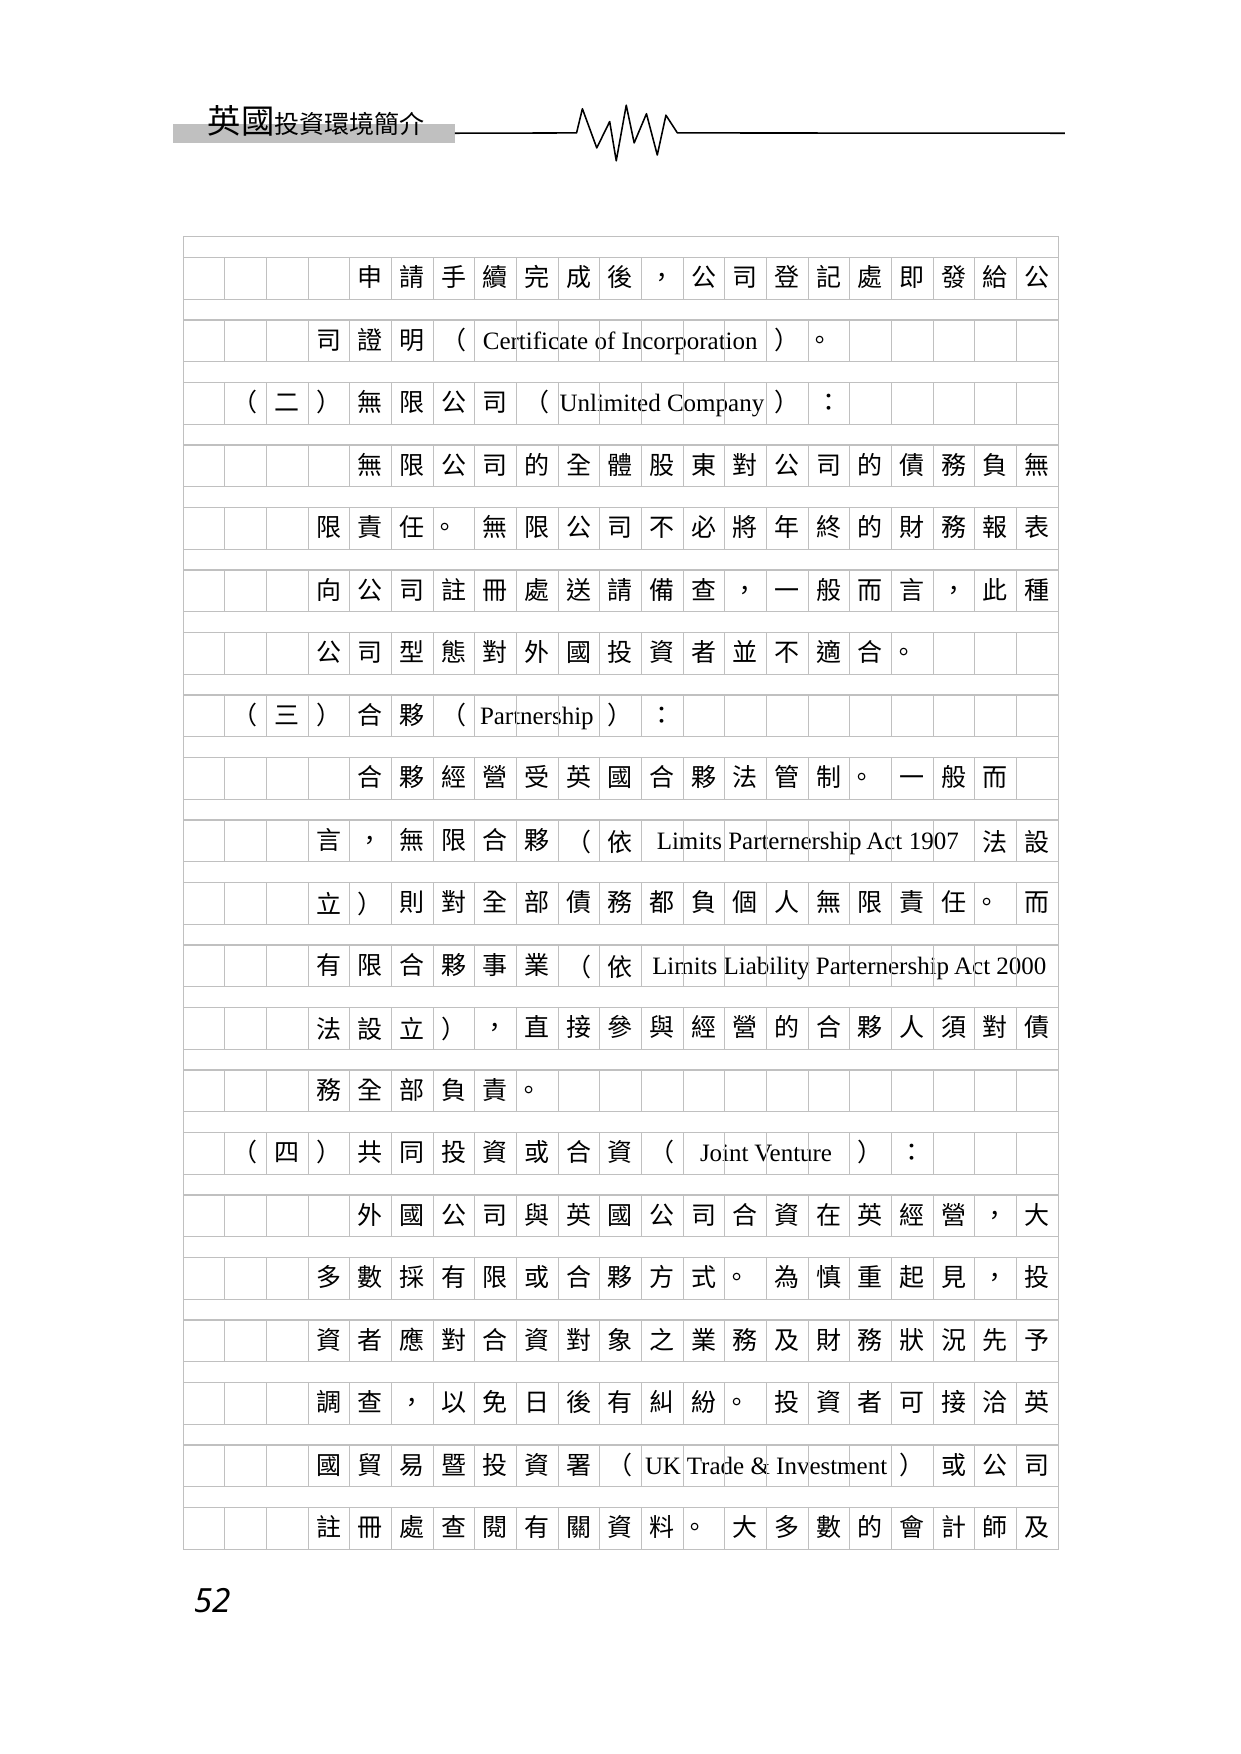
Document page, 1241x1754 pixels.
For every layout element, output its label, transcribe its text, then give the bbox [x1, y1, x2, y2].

text （二）無限公司（Unlimited Company）： [684, 383, 724, 424]
text 型 [392, 633, 433, 674]
text 申請手續完成後，公司登記處即發給公司證明（Certificate of Incorporation）。 [350, 321, 391, 361]
text （二）無限公司（Unlimited Company）： [207, 362, 1058, 382]
text 不 [767, 633, 808, 674]
text （三）合夥（Partnership）： [475, 696, 516, 736]
text （二）無限公司（Unlimited Company）： [850, 383, 891, 424]
text [1017, 633, 1058, 674]
text 限 [517, 508, 558, 549]
text 申請手續完成後，公司登記處即發給公司證明（Certificate of Incorporation）。 [850, 321, 891, 361]
text 將 [725, 508, 766, 549]
text 東 [684, 446, 724, 486]
text 申請手續完成後，公司登記處即發給公司證明（Certificate of Incorporation）。 [850, 258, 891, 299]
text 申請手續完成後，公司登記處即發給公司證明（Certificate of Incorporation）。 [642, 321, 683, 361]
text 一 [767, 571, 808, 611]
text 而 [850, 571, 891, 611]
text 申請手續完成後，公司登記處即發給公司證明（Certificate of Incorporation）。 [281, 237, 1058, 257]
text 申請手續完成後，公司登記處即發給公司證明（Certificate of Incorporation）。 [281, 321, 308, 361]
text 申請手續完成後，公司登記處即發給公司證明（Certificate of Incorporation）。 [434, 258, 474, 299]
text 請 [600, 571, 641, 611]
text 外 [517, 633, 558, 674]
text （三）合夥（Partnership）： [207, 696, 224, 736]
text 申請手續完成後，公司登記處即發給公司證明（Certificate of Incorporation）。 [281, 300, 1058, 319]
text （三）合夥（Partnership）： [225, 696, 266, 736]
text 無 [1017, 446, 1058, 486]
text 的 [850, 508, 891, 549]
text （二）無限公司（Unlimited Company）： [600, 383, 641, 424]
text 合夥經營受英國合夥法管制。一般而言，無限合夥（依Limits Parternership Act 1907法設立）則對全部債務都負個人無限責任。而有限合夥事業（依Limits Liability Parternership Act 2000法設立），直接參與經營的合夥人須對債務全部負責。 [281, 1050, 1058, 1069]
text 申請手續完成後，公司登記處即發給公司證明（Certificate of Incorporation）。 [934, 321, 974, 361]
text （四）共同投資或合資（Joint Venture）： [267, 1133, 308, 1174]
text （二）無限公司（Unlimited Company）： [1017, 383, 1058, 424]
text （四）共同投資或合資（Joint Venture）： [207, 1112, 1058, 1132]
text （四）共同投資或合資（Joint Venture）： [725, 1133, 766, 1174]
text 冊 [475, 571, 516, 611]
text （三）合夥（Partnership）： [392, 696, 433, 736]
text （四）共同投資或合資（Joint Venture）： [475, 1133, 516, 1174]
text （四）共同投資或合資（Joint Venture）： [207, 1133, 224, 1174]
text 向 [309, 571, 349, 611]
text （四）共同投資或合資（Joint Venture）： [600, 1133, 641, 1174]
text 申請手續完成後，公司登記處即發給公司證明（Certificate of Incorporation）。 [1017, 258, 1058, 299]
text 體 [600, 446, 641, 486]
text 申請手續完成後，公司登記處即發給公司證明（Certificate of Incorporation）。 [809, 321, 849, 361]
text 申請手續完成後，公司登記處即發給公司證明（Certificate of Incorporation）。 [600, 258, 641, 299]
text 適 [809, 633, 849, 674]
text 公 [350, 571, 391, 611]
text 申請手續完成後，公司登記處即發給公司證明（Certificate of Incorporation）。 [309, 321, 349, 361]
text 申請手續完成後，公司登記處即發給公司證明（Certificate of Incorporation）。 [281, 258, 308, 299]
text （四）共同投資或合資（Joint Venture）： [517, 1133, 558, 1174]
text 註 [434, 571, 474, 611]
text [281, 425, 1058, 444]
text （四）共同投資或合資（Joint Venture）： [1017, 1133, 1058, 1174]
text （四）共同投資或合資（Joint Venture）： [642, 1133, 683, 1174]
text 申請手續完成後，公司登記處即發給公司證明（Certificate of Incorporation）。 [809, 258, 849, 299]
text 表 [1017, 508, 1058, 549]
text （三）合夥（Partnership）： [559, 696, 599, 736]
text 申請手續完成後，公司登記處即發給公司證明（Certificate of Incorporation）。 [475, 258, 516, 299]
text 外國公司與英國公司合資在英經營，大多數採有限或合夥方式。為慎重起見，投資者應對合資對象之業務及財務狀況先予調查，以免日後有糾紛。投資者可接洽英國貿易暨投資署（UK Trade & Investment）或公司註冊處查閱有關資料。大多數的會計師及律師事務所都接受委託辦理調查。 [281, 1237, 1058, 1257]
text 股 [642, 446, 683, 486]
text 司 [350, 633, 391, 674]
text （二）無限公司（Unlimited Company）： [642, 383, 683, 424]
text （二）無限公司（Unlimited Company）： [350, 383, 391, 424]
text （三）合夥（Partnership）： [975, 696, 1016, 736]
text （二）無限公司（Unlimited Company）： [934, 383, 974, 424]
text 債 [892, 446, 933, 486]
text （三）合夥（Partnership）： [517, 696, 558, 736]
text 對 [475, 633, 516, 674]
text 合夥經營受英國合夥法管制。一般而言，無限合夥（依Limits Parternership Act 1907法設立）則對全部債務都負個人無限責任。而有限合夥事業（依Limits Liability Parternership Act 2000法設立），直接參與經營的合夥人須對債務全部負責。 [281, 925, 1058, 944]
text 司 [475, 446, 516, 486]
text 申請手續完成後，公司登記處即發給公司證明（Certificate of Incorporation）。 [684, 258, 724, 299]
text （三）合夥（Partnership）： [207, 675, 1058, 694]
text 申請手續完成後，公司登記處即發給公司證明（Certificate of Incorporation）。 [559, 258, 599, 299]
text 申請手續完成後，公司登記處即發給公司證明（Certificate of Incorporation）。 [600, 321, 641, 361]
text 務 [934, 508, 974, 549]
text 申請手續完成後，公司登記處即發給公司證明（Certificate of Incorporation）。 [892, 258, 933, 299]
text 國 [559, 633, 599, 674]
text 資 [642, 633, 683, 674]
text 負 [975, 446, 1016, 486]
text （三）合夥（Partnership）： [642, 696, 683, 736]
text 司 [392, 571, 433, 611]
text [281, 487, 1058, 507]
text 司 [600, 508, 641, 549]
text [281, 550, 1058, 569]
text （四）共同投資或合資（Joint Venture）： [892, 1133, 933, 1174]
text （四）共同投資或合資（Joint Venture）： [684, 1133, 724, 1174]
text （二）無限公司（Unlimited Company）： [225, 383, 266, 424]
text 不 [642, 508, 683, 549]
text [309, 446, 349, 486]
text （二）無限公司（Unlimited Company）： [517, 383, 558, 424]
text 申請手續完成後，公司登記處即發給公司證明（Certificate of Incorporation）。 [975, 258, 1016, 299]
text （四）共同投資或合資（Joint Venture）： [309, 1133, 349, 1174]
text [934, 633, 974, 674]
text 申請手續完成後，公司登記處即發給公司證明（Certificate of Incorporation）。 [767, 321, 808, 361]
text 全 [559, 446, 599, 486]
text 必 [684, 508, 724, 549]
text （三）合夥（Partnership）： [934, 696, 974, 736]
text （二）無限公司（Unlimited Company）： [267, 383, 308, 424]
text 對 [725, 446, 766, 486]
text 年 [767, 508, 808, 549]
text （二）無限公司（Unlimited Company）： [207, 383, 224, 424]
text （二）無限公司（Unlimited Company）： [475, 383, 516, 424]
text （二）無限公司（Unlimited Company）： [309, 383, 349, 424]
text （四）共同投資或合資（Joint Venture）： [225, 1133, 266, 1174]
text （四）共同投資或合資（Joint Venture）： [559, 1133, 599, 1174]
text （二）無限公司（Unlimited Company）： [892, 383, 933, 424]
text （四）共同投資或合資（Joint Venture）： [392, 1133, 433, 1174]
text （三）合夥（Partnership）： [767, 696, 808, 736]
text （三）合夥（Partnership）： [809, 696, 849, 736]
text 申請手續完成後，公司登記處即發給公司證明（Certificate of Incorporation）。 [642, 258, 683, 299]
text （三）合夥（Partnership）： [684, 696, 724, 736]
text 司 [809, 446, 849, 486]
text （四）共同投資或合資（Joint Venture）： [767, 1133, 808, 1174]
text 申請手續完成後，公司登記處即發給公司證明（Certificate of Incorporation）。 [1017, 321, 1058, 361]
text 限 [392, 446, 433, 486]
text 外國公司與英國公司合資在英經營，大多數採有限或合夥方式。為慎重起見，投資者應對合資對象之業務及財務狀況先予調查，以免日後有糾紛。投資者可接洽英國貿易暨投資署（UK Trade & Investment）或公司註冊處查閱有關資料。大多數的會計師及律師事務所都接受委託辦理調查。 [281, 1362, 1058, 1382]
text 此 [975, 571, 1016, 611]
text （三）合夥（Partnership）： [600, 696, 641, 736]
text 。 [892, 633, 933, 674]
text 申請手續完成後，公司登記處即發給公司證明（Certificate of Incorporation）。 [309, 258, 349, 299]
text 公 [434, 446, 474, 486]
text 合夥經營受英國合夥法管制。一般而言，無限合夥（依Limits Parternership Act 1907法設立）則對全部債務都負個人無限責任。而有限合夥事業（依Limits Liability Parternership Act 2000法設立），直接參與經營的合夥人須對債務全部負責。 [281, 987, 1058, 1007]
text （二）無限公司（Unlimited Company）： [392, 383, 433, 424]
text 公 [767, 446, 808, 486]
text 申請手續完成後，公司登記處即發給公司證明（Certificate of Incorporation）。 [517, 321, 558, 361]
text 財 [892, 508, 933, 549]
text （四）共同投資或合資（Joint Venture）： [850, 1133, 891, 1174]
text 合夥經營受英國合夥法管制。一般而言，無限合夥（依Limits Parternership Act 1907法設立）則對全部債務都負個人無限責任。而有限合夥事業（依Limits Liability Parternership Act 2000法設立），直接參與經營的合夥人須對債務全部負責。 [281, 862, 1058, 882]
text 查 [684, 571, 724, 611]
text 外國公司與英國公司合資在英經營，大多數採有限或合夥方式。為慎重起見，投資者應對合資對象之業務及財務狀況先予調查，以免日後有糾紛。投資者可接洽英國貿易暨投資署（UK Trade & Investment）或公司註冊處查閱有關資料。大多數的會計師及律師事務所都接受委託辦理調查。 [281, 1300, 1058, 1319]
text （三）合夥（Partnership）： [1017, 696, 1058, 736]
text 申請手續完成後，公司登記處即發給公司證明（Certificate of Incorporation）。 [684, 321, 724, 361]
text 公 [309, 633, 349, 674]
text （四）共同投資或合資（Joint Venture）： [975, 1133, 1016, 1174]
text 申請手續完成後，公司登記處即發給公司證明（Certificate of Incorporation）。 [559, 321, 599, 361]
text （二）無限公司（Unlimited Company）： [434, 383, 474, 424]
text ， [725, 571, 766, 611]
text 申請手續完成後，公司登記處即發給公司證明（Certificate of Incorporation）。 [392, 321, 433, 361]
text 申請手續完成後，公司登記處即發給公司證明（Certificate of Incorporation）。 [434, 321, 474, 361]
text 處 [517, 571, 558, 611]
text （三）合夥（Partnership）： [350, 696, 391, 736]
text 外國公司與英國公司合資在英經營，大多數採有限或合夥方式。為慎重起見，投資者應對合資對象之業務及財務狀況先予調查，以免日後有糾紛。投資者可接洽英國貿易暨投資署（UK Trade & Investment）或公司註冊處查閱有關資料。大多數的會計師及律師事務所都接受委託辦理調查。 [281, 1175, 1058, 1194]
text （三）合夥（Partnership）： [725, 696, 766, 736]
text 的 [517, 446, 558, 486]
text （三）合夥（Partnership）： [267, 696, 308, 736]
text [281, 612, 1058, 632]
text 申請手續完成後，公司登記處即發給公司證明（Certificate of Incorporation）。 [892, 321, 933, 361]
text 備 [642, 571, 683, 611]
text 外國公司與英國公司合資在英經營，大多數採有限或合夥方式。為慎重起見，投資者應對合資對象之業務及財務狀況先予調查，以免日後有糾紛。投資者可接洽英國貿易暨投資署（UK Trade & Investment）或公司註冊處查閱有關資料。大多數的會計師及律師事務所都接受委託辦理調查。 [281, 1487, 1058, 1507]
text 申請手續完成後，公司登記處即發給公司證明（Certificate of Incorporation）。 [475, 321, 516, 361]
text （四）共同投資或合資（Joint Venture）： [350, 1133, 391, 1174]
text 責 [350, 508, 391, 549]
text 申請手續完成後，公司登記處即發給公司證明（Certificate of Incorporation）。 [725, 321, 766, 361]
text （二）無限公司（Unlimited Company）： [559, 383, 599, 424]
text 態 [434, 633, 474, 674]
text 並 [725, 633, 766, 674]
text 申請手續完成後，公司登記處即發給公司證明（Certificate of Incorporation）。 [517, 258, 558, 299]
text 合夥經營受英國合夥法管制。一般而言，無限合夥（依Limits Parternership Act 1907法設立）則對全部債務都負個人無限責任。而有限合夥事業（依Limits Liability Parternership Act 2000法設立），直接參與經營的合夥人須對債務全部負責。 [281, 737, 1058, 757]
text 任 [392, 508, 433, 549]
text ， [934, 571, 974, 611]
text 無 [475, 508, 516, 549]
text 般 [809, 571, 849, 611]
text 者 [684, 633, 724, 674]
text 合夥經營受英國合夥法管制。一般而言，無限合夥（依Limits Parternership Act 1907法設立）則對全部債務都負個人無限責任。而有限合夥事業（依Limits Liability Parternership Act 2000法設立），直接參與經營的合夥人須對債務全部負責。 [281, 800, 1058, 819]
text 合 [850, 633, 891, 674]
text 申請手續完成後，公司登記處即發給公司證明（Certificate of Incorporation）。 [350, 258, 391, 299]
text 。 [434, 508, 474, 549]
text 終 [809, 508, 849, 549]
text （四）共同投資或合資（Joint Venture）： [934, 1133, 974, 1174]
text [975, 633, 1016, 674]
text 種 [1017, 571, 1058, 611]
text 申請手續完成後，公司登記處即發給公司證明（Certificate of Incorporation）。 [392, 258, 433, 299]
text 報 [975, 508, 1016, 549]
text 公 [559, 508, 599, 549]
text 投 [600, 633, 641, 674]
text 申請手續完成後，公司登記處即發給公司證明（Certificate of Incorporation）。 [934, 258, 974, 299]
text （二）無限公司（Unlimited Company）： [725, 383, 766, 424]
text （四）共同投資或合資（Joint Venture）： [434, 1133, 474, 1174]
text （二）無限公司（Unlimited Company）： [767, 383, 808, 424]
text （三）合夥（Partnership）： [309, 696, 349, 736]
text （三）合夥（Partnership）： [850, 696, 891, 736]
text （二）無限公司（Unlimited Company）： [809, 383, 849, 424]
text （四）共同投資或合資（Joint Venture）： [809, 1133, 849, 1174]
text （三）合夥（Partnership）： [434, 696, 474, 736]
text 送 [559, 571, 599, 611]
text 申請手續完成後，公司登記處即發給公司證明（Certificate of Incorporation）。 [725, 258, 766, 299]
text 申請手續完成後，公司登記處即發給公司證明（Certificate of Incorporation）。 [975, 321, 1016, 361]
text 外國公司與英國公司合資在英經營，大多數採有限或合夥方式。為慎重起見，投資者應對合資對象之業務及財務狀況先予調查，以免日後有糾紛。投資者可接洽英國貿易暨投資署（UK Trade & Investment）或公司註冊處查閱有關資料。大多數的會計師及律師事務所都接受委託辦理調查。 [281, 1425, 1058, 1444]
text （二）無限公司（Unlimited Company）： [975, 383, 1016, 424]
text 限 [309, 508, 349, 549]
text 務 [934, 446, 974, 486]
text 的 [850, 446, 891, 486]
text 言 [892, 571, 933, 611]
text （三）合夥（Partnership）： [892, 696, 933, 736]
text 申請手續完成後，公司登記處即發給公司證明（Certificate of Incorporation）。 [767, 258, 808, 299]
text 無 [350, 446, 391, 486]
